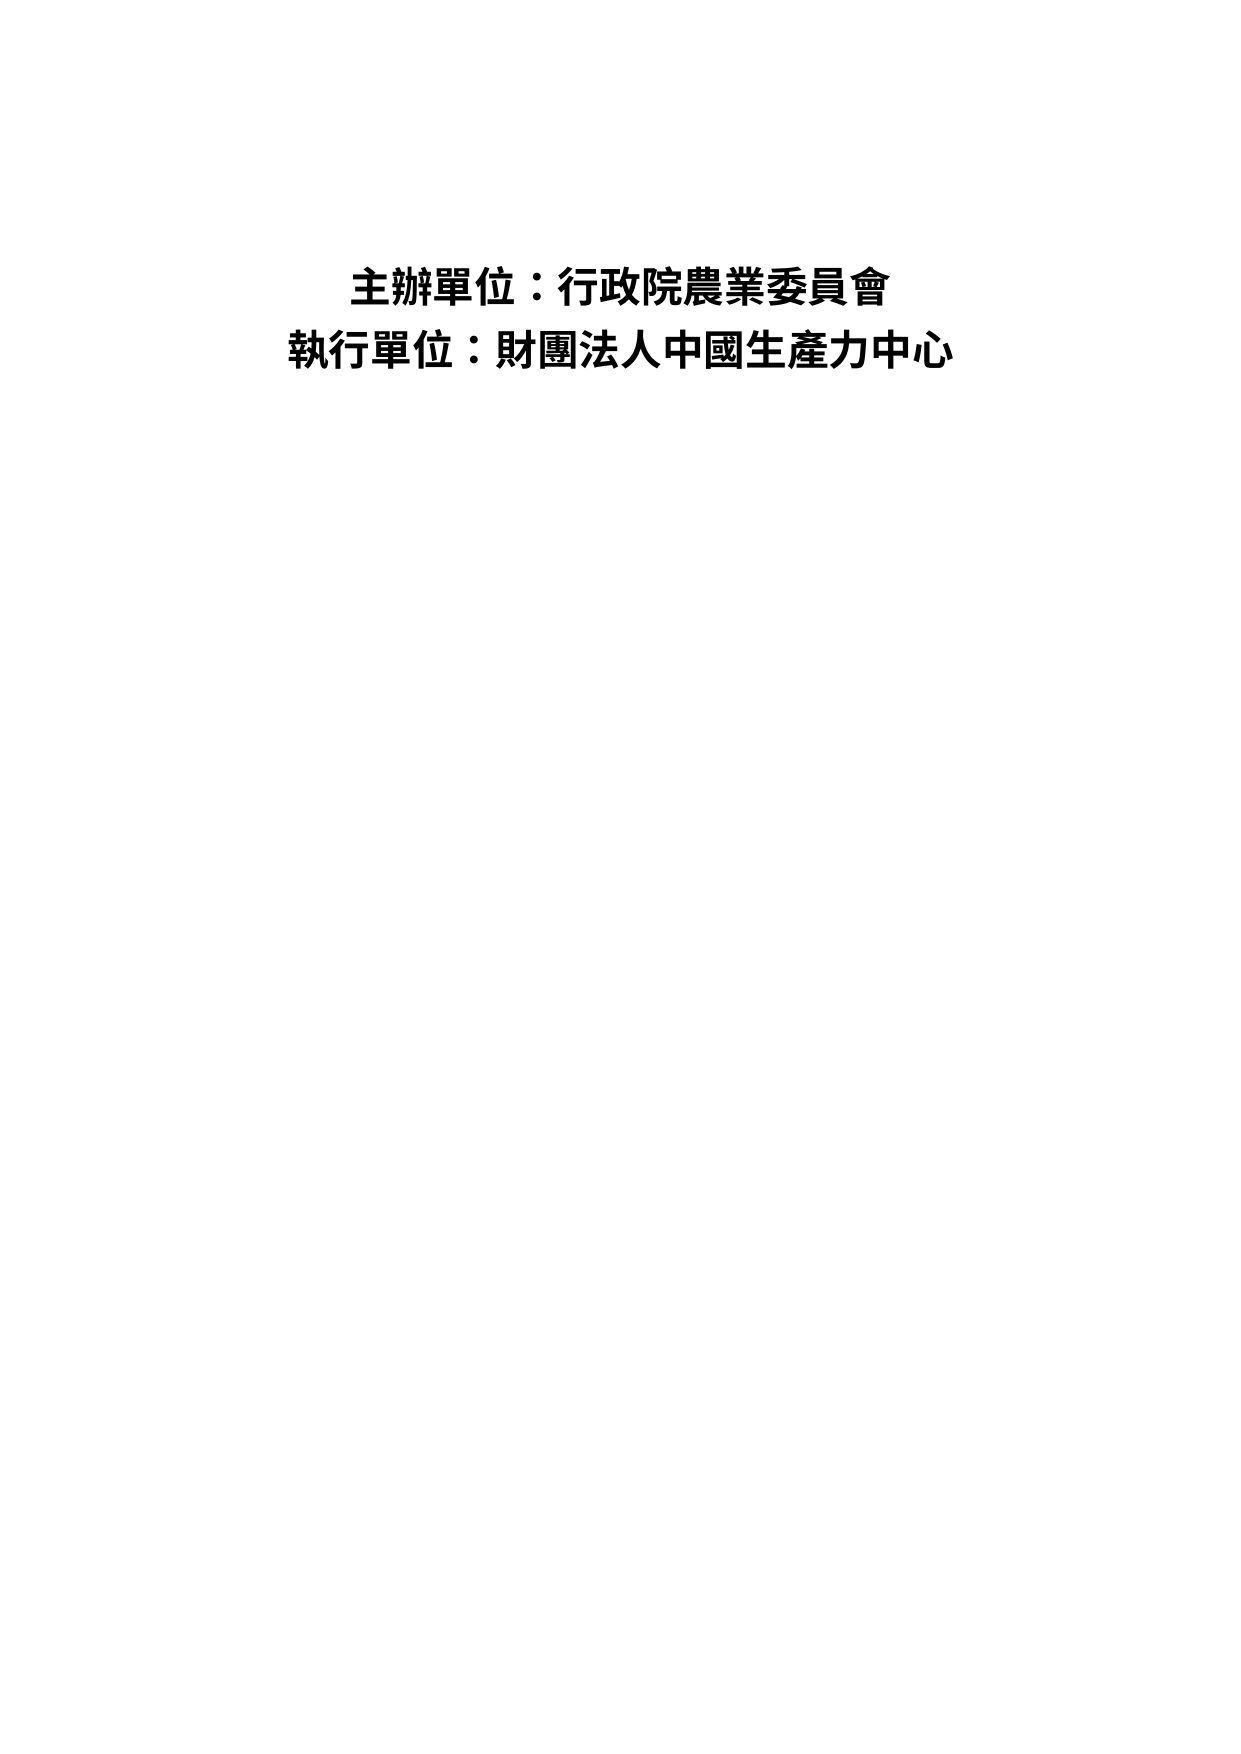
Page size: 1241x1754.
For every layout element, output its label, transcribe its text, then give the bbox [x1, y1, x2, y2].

text 執行單位：財團法人中國生產力中心 [118, 306, 1122, 368]
text 主辦單位：行政院農業委員會 [118, 243, 1122, 306]
